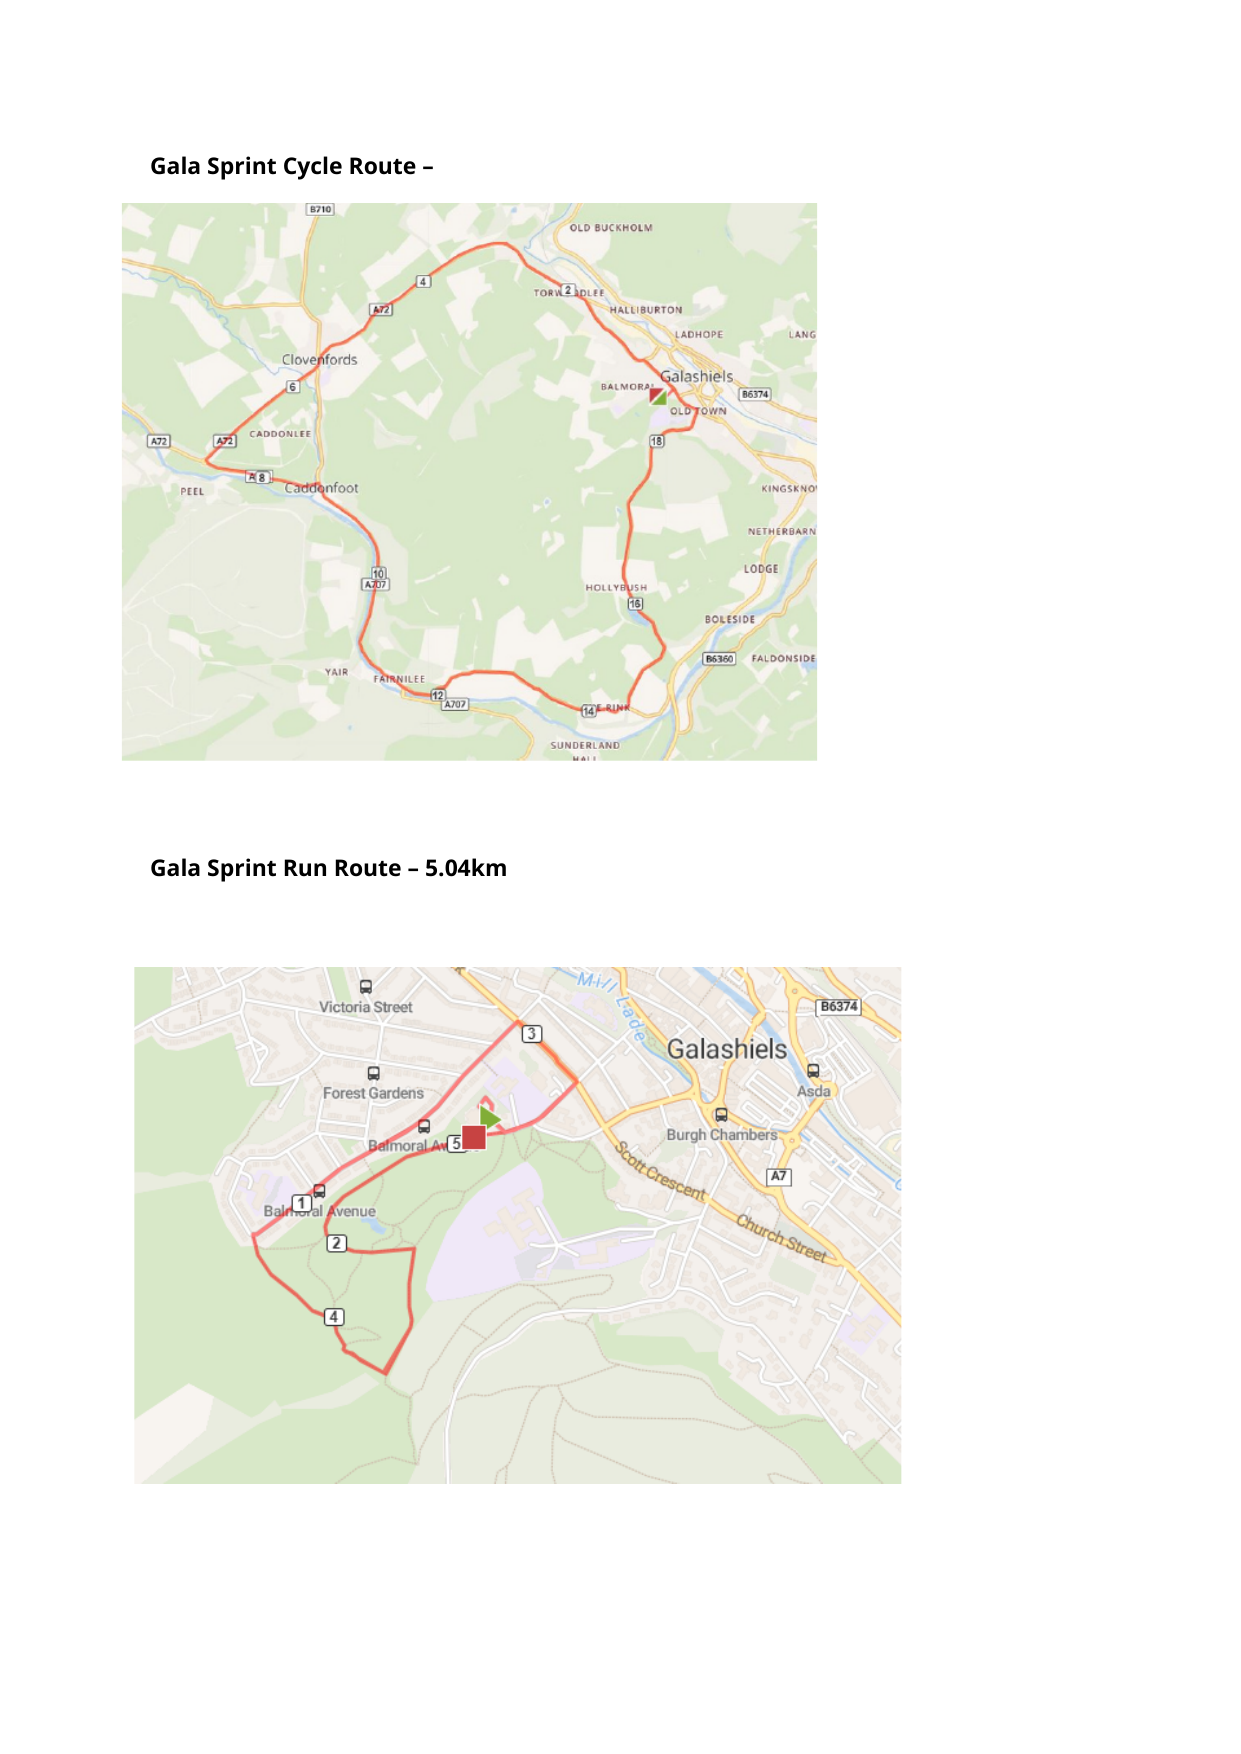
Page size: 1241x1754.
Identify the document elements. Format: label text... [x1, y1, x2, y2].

text Gala Sprint Cycle Route – [150, 150, 1090, 181]
text Gala Sprint Run Route – 5.04km [150, 851, 1090, 883]
